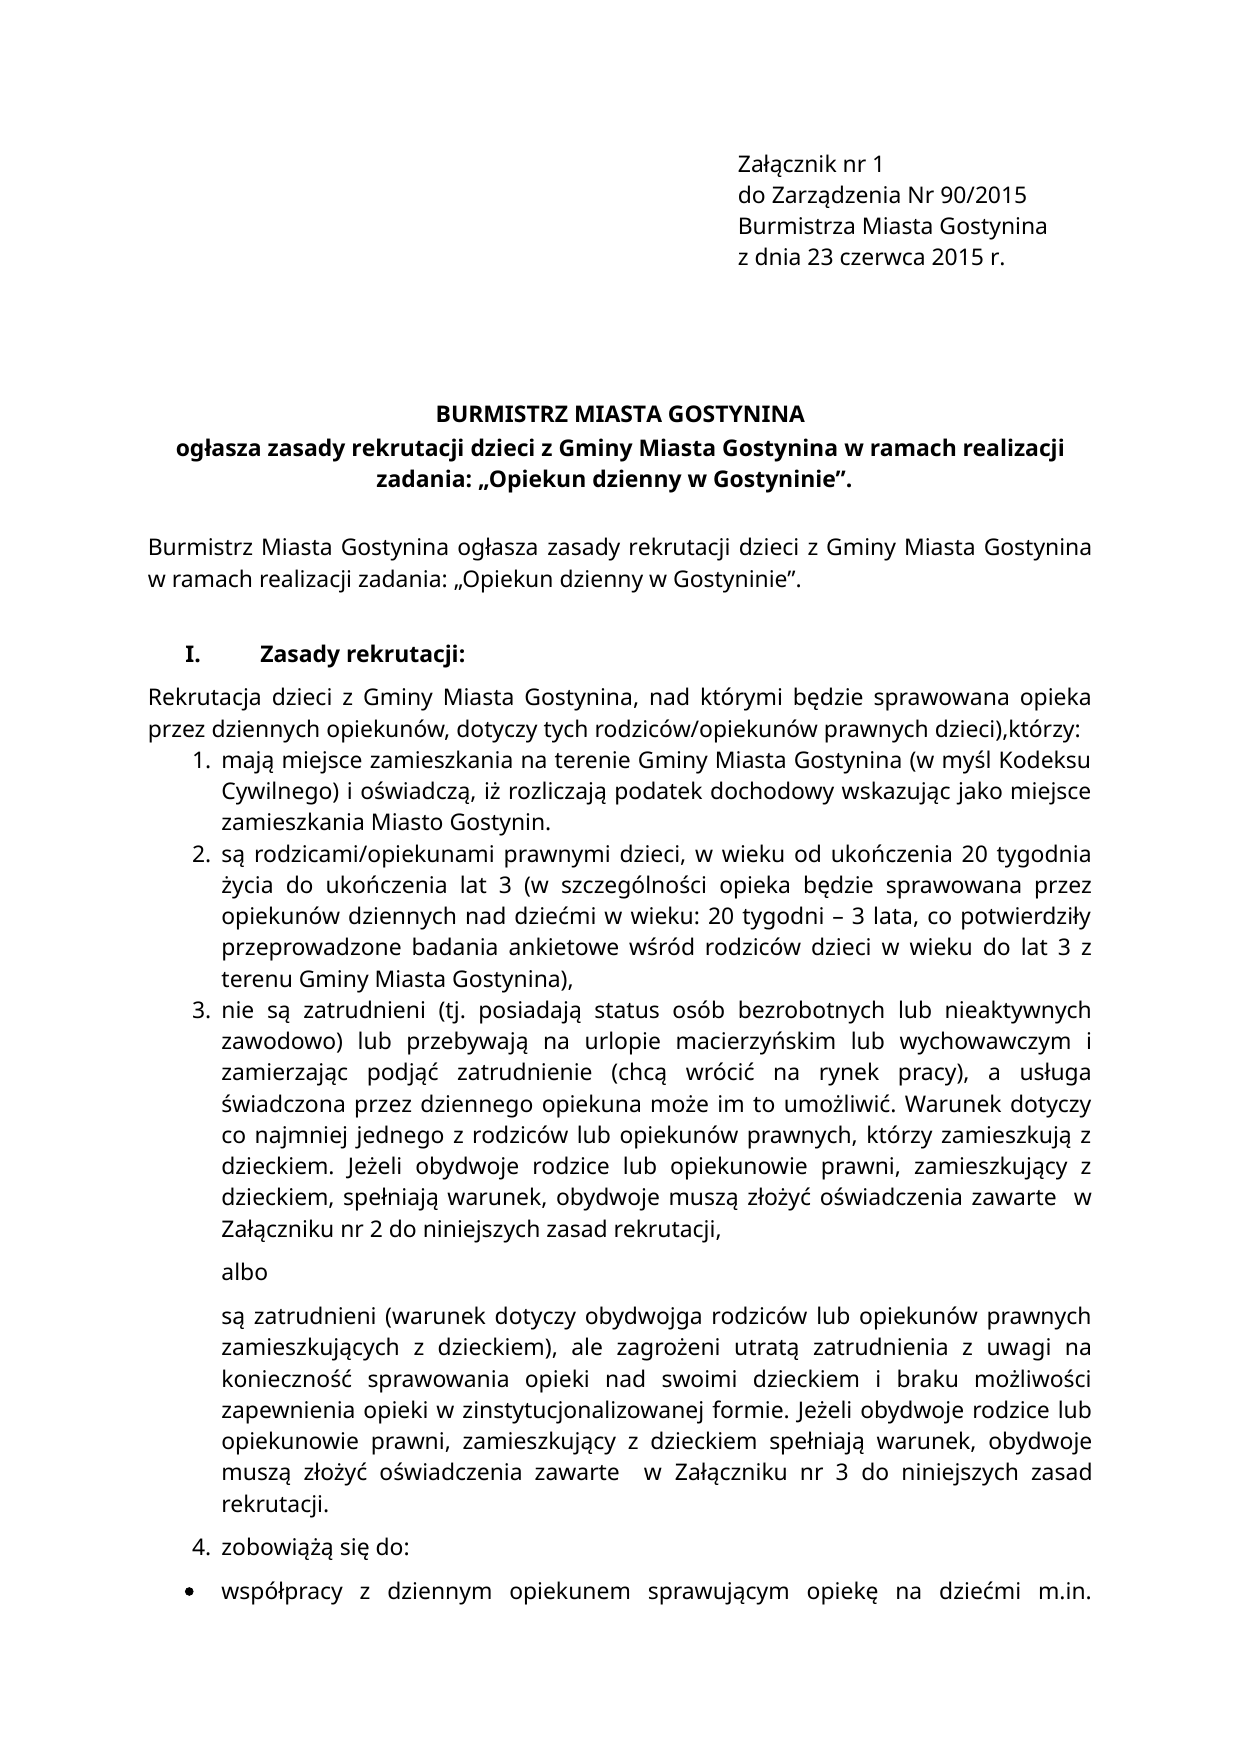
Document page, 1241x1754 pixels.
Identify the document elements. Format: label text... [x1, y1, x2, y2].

text BURMISTRZ MIASTA GOSTYNINA [148, 398, 1093, 429]
list albo [192, 1256, 1093, 1288]
text Burmistrza Miasta Gostynina [664, 210, 1093, 241]
text ogłasza zasady rekrutacji dzieci z Gminy Miasta Gostynina w ramach realizacji zadania: „Opiekun dzienny w Gostyninie”. [148, 432, 1093, 494]
list nie są zatrudnieni (tj. posiadają status osób bezrobotnych lub nieaktywnych zawodowo) lub przebywają na urlopie macierzyńskim lub wychowawczym i zamierzając podjąć zatrudnienie (chcą wrócić na rynek pracy), a usługa świadczona przez dziennego opiekuna może im to umożliwić. Warunek dotyczy co najmniej jednego z rodziców lub opiekunów prawnych, którzy zamieszkują z dzieckiem. Jeżeli obydwoje rodzice lub opiekunowie prawni, zamieszkujący z dzieckiem, spełniają warunek, obydwoje muszą złożyć oświadczenia zawarte w Załączniku nr 2 do niniejszych zasad rekrutacji, [192, 994, 1093, 1244]
list mają miejsce zamieszkania na terenie Gminy Miasta Gostynina (w myśl Kodeksu Cywilnego) i oświadczą, iż rozliczają podatek dochodowy wskazując jako miejsce zamieszkania Miasto Gostynin. [192, 744, 1093, 838]
list zobowiążą się do: [192, 1531, 1093, 1563]
text do Zarządzenia Nr 90/2015 [664, 179, 1093, 210]
text Burmistrz Miasta Gostynina ogłasza zasady rekrutacji dzieci z Gminy Miasta Gostynina w ramach realizacji zadania: „Opiekun dzienny w Gostyninie”. [148, 531, 1093, 594]
text Załącznik nr 1 [664, 148, 1093, 179]
list są rodzicami/opiekunami prawnymi dzieci, w wieku od ukończenia 20 tygodnia życia do ukończenia lat 3 (w szczególności opieka będzie sprawowana przez opiekunów dziennych nad dziećmi w wieku: 20 tygodni – 3 lata, co potwierdziły przeprowadzone badania ankietowe wśród rodziców dzieci w wieku do lat 3 z terenu Gminy Miasta Gostynina), [192, 838, 1093, 994]
list współpracy z dziennym opiekunem sprawującym opiekę na dziećmi m.in. [185, 1575, 1093, 1606]
text z dnia 23 czerwca 2015 r. [664, 241, 1093, 273]
list są zatrudnieni (warunek dotyczy obydwojga rodziców lub opiekunów prawnych zamieszkujących z dzieckiem), ale zagrożeni utratą zatrudnienia z uwagi na konieczność sprawowania opieki nad swoimi dzieckiem i braku możliwości zapewnienia opieki w zinstytucjonalizowanej formie. Jeżeli obydwoje rodzice lub opiekunowie prawni, zamieszkujący z dzieckiem spełniają warunek, obydwoje muszą złożyć oświadczenia zawarte w Załączniku nr 3 do niniejszych zasad rekrutacji. [192, 1300, 1093, 1519]
text Rekrutacja dzieci z Gminy Miasta Gostynina, nad którymi będzie sprawowana opieka przez dziennych opiekunów, dotyczy tych rodziców/opiekunów prawnych dzieci),którzy: [148, 681, 1093, 744]
list Zasady rekrutacji: [185, 638, 1093, 669]
